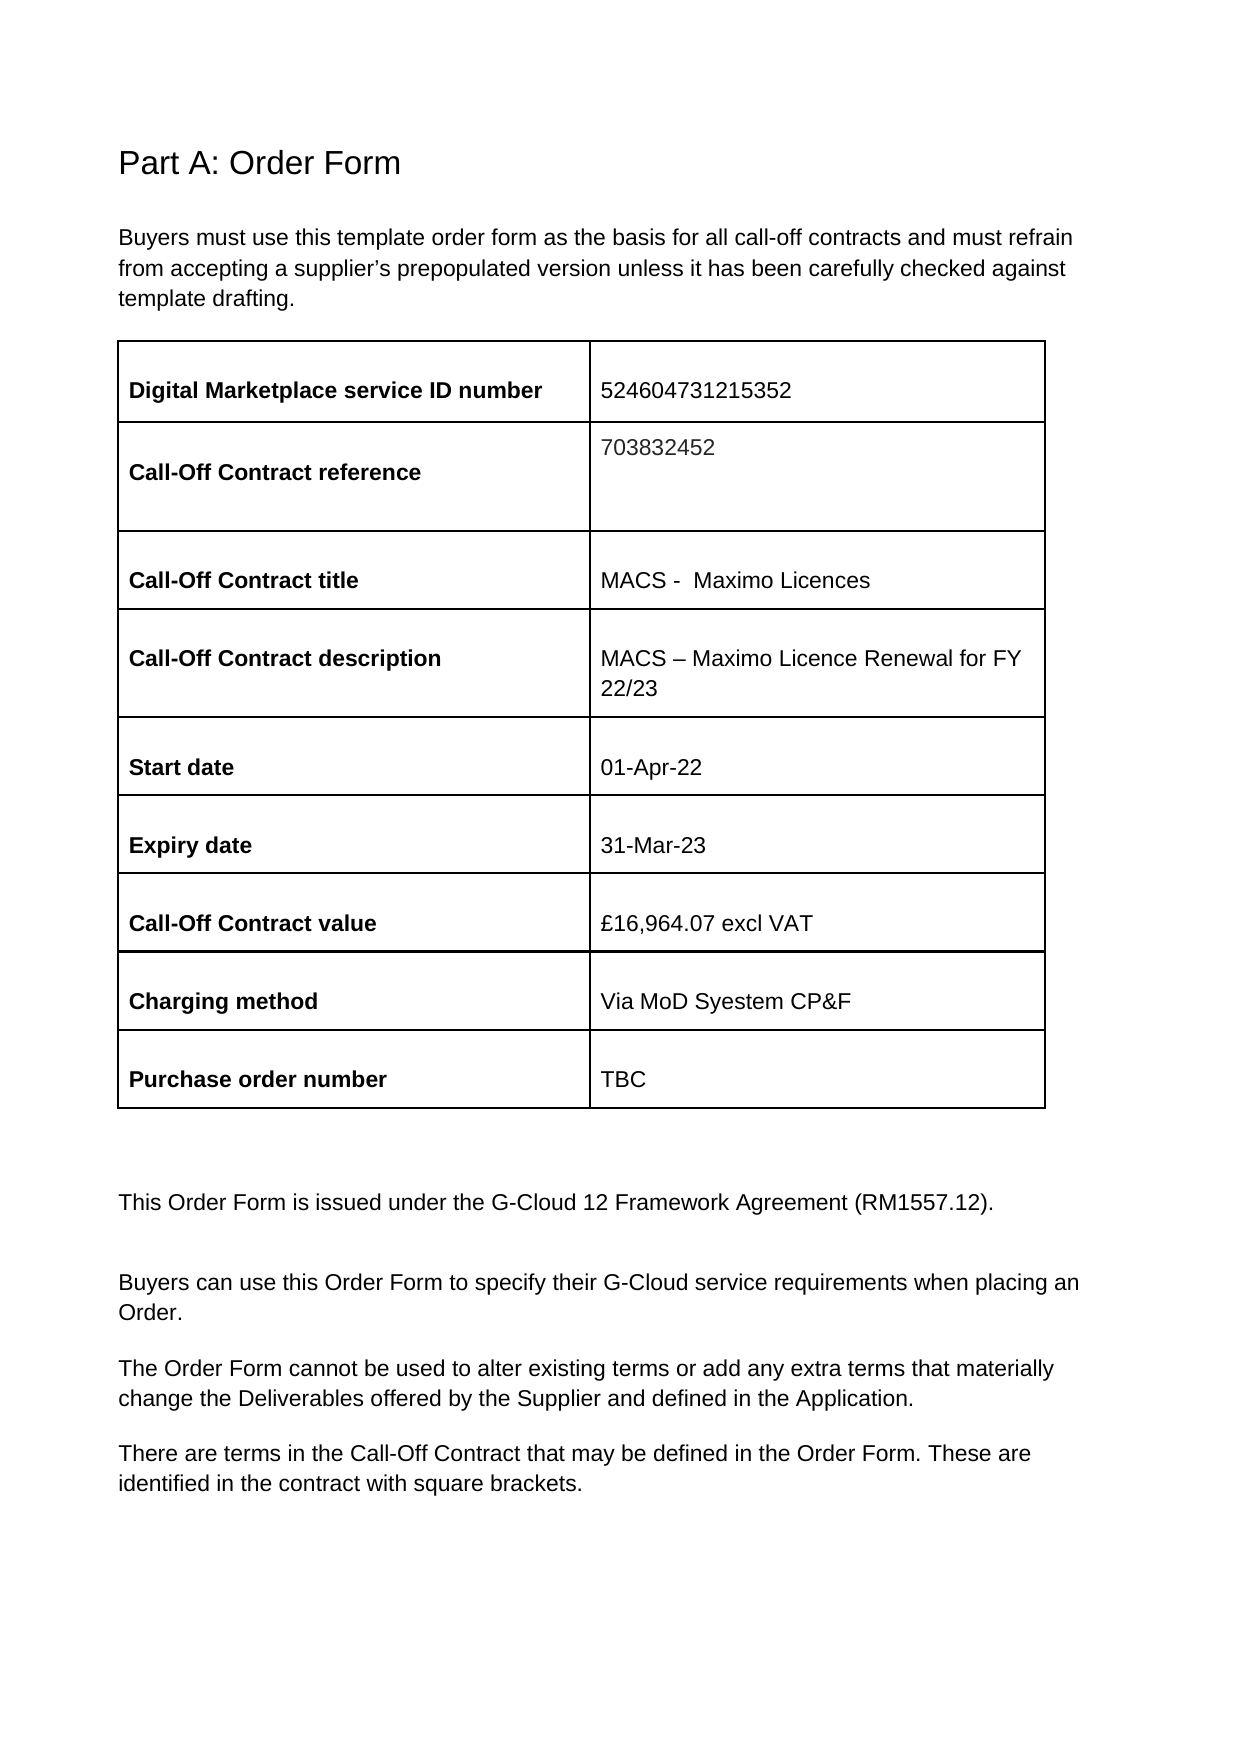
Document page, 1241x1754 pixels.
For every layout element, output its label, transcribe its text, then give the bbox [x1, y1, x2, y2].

text Buyers must use this template order form as the basis for all call-off contracts and must refrain from accepting a supplier’s prepopulated version unless it has been carefully checked against template drafting. [118, 224, 1122, 311]
table_cell MACS – Maximo Licence Renewal for FY 22/23 [591, 610, 1044, 716]
table_header Digital Marketplace service ID number [119, 342, 589, 421]
text This Order Form is issued under the G-Cloud 12 Framework Agreement (RM1557.12). [118, 1189, 1122, 1215]
text The Order Form cannot be used to alter existing terms or add any extra terms that materially change the Deliverables offered by the Supplier and defined in the Application. [118, 1354, 1122, 1411]
table_cell £16,964.07 excl VAT [591, 874, 1044, 950]
table_cell Start date [119, 718, 589, 794]
table_cell Purchase order number [119, 1031, 589, 1107]
table_cell Call-Off Contract reference [119, 423, 589, 529]
table_cell 31-Mar-23 [591, 796, 1044, 872]
table_cell Expiry date [119, 796, 589, 872]
subtitle Part A: Order Form [118, 143, 1122, 181]
text Buyers can use this Order Form to specify their G-Cloud service requirements when placing an Order. [118, 1269, 1122, 1326]
table_cell Via MoD Syestem CP&F [591, 953, 1044, 1028]
text There are terms in the Call-Off Contract that may be defined in the Order Form. These are identified in the contract with square brackets. [118, 1440, 1122, 1497]
table_cell Charging method [119, 953, 589, 1028]
table_cell 703832452 [591, 423, 1044, 529]
table_header 524604731215352 [591, 342, 1044, 421]
table_cell MACS - Maximo Licences [591, 532, 1044, 608]
table_cell 01-Apr-22 [591, 718, 1044, 794]
table_cell TBC [591, 1031, 1044, 1107]
table_cell Call-Off Contract value [119, 874, 589, 950]
table_cell Call-Off Contract title [119, 532, 589, 608]
table_cell Call-Off Contract description [119, 610, 589, 716]
